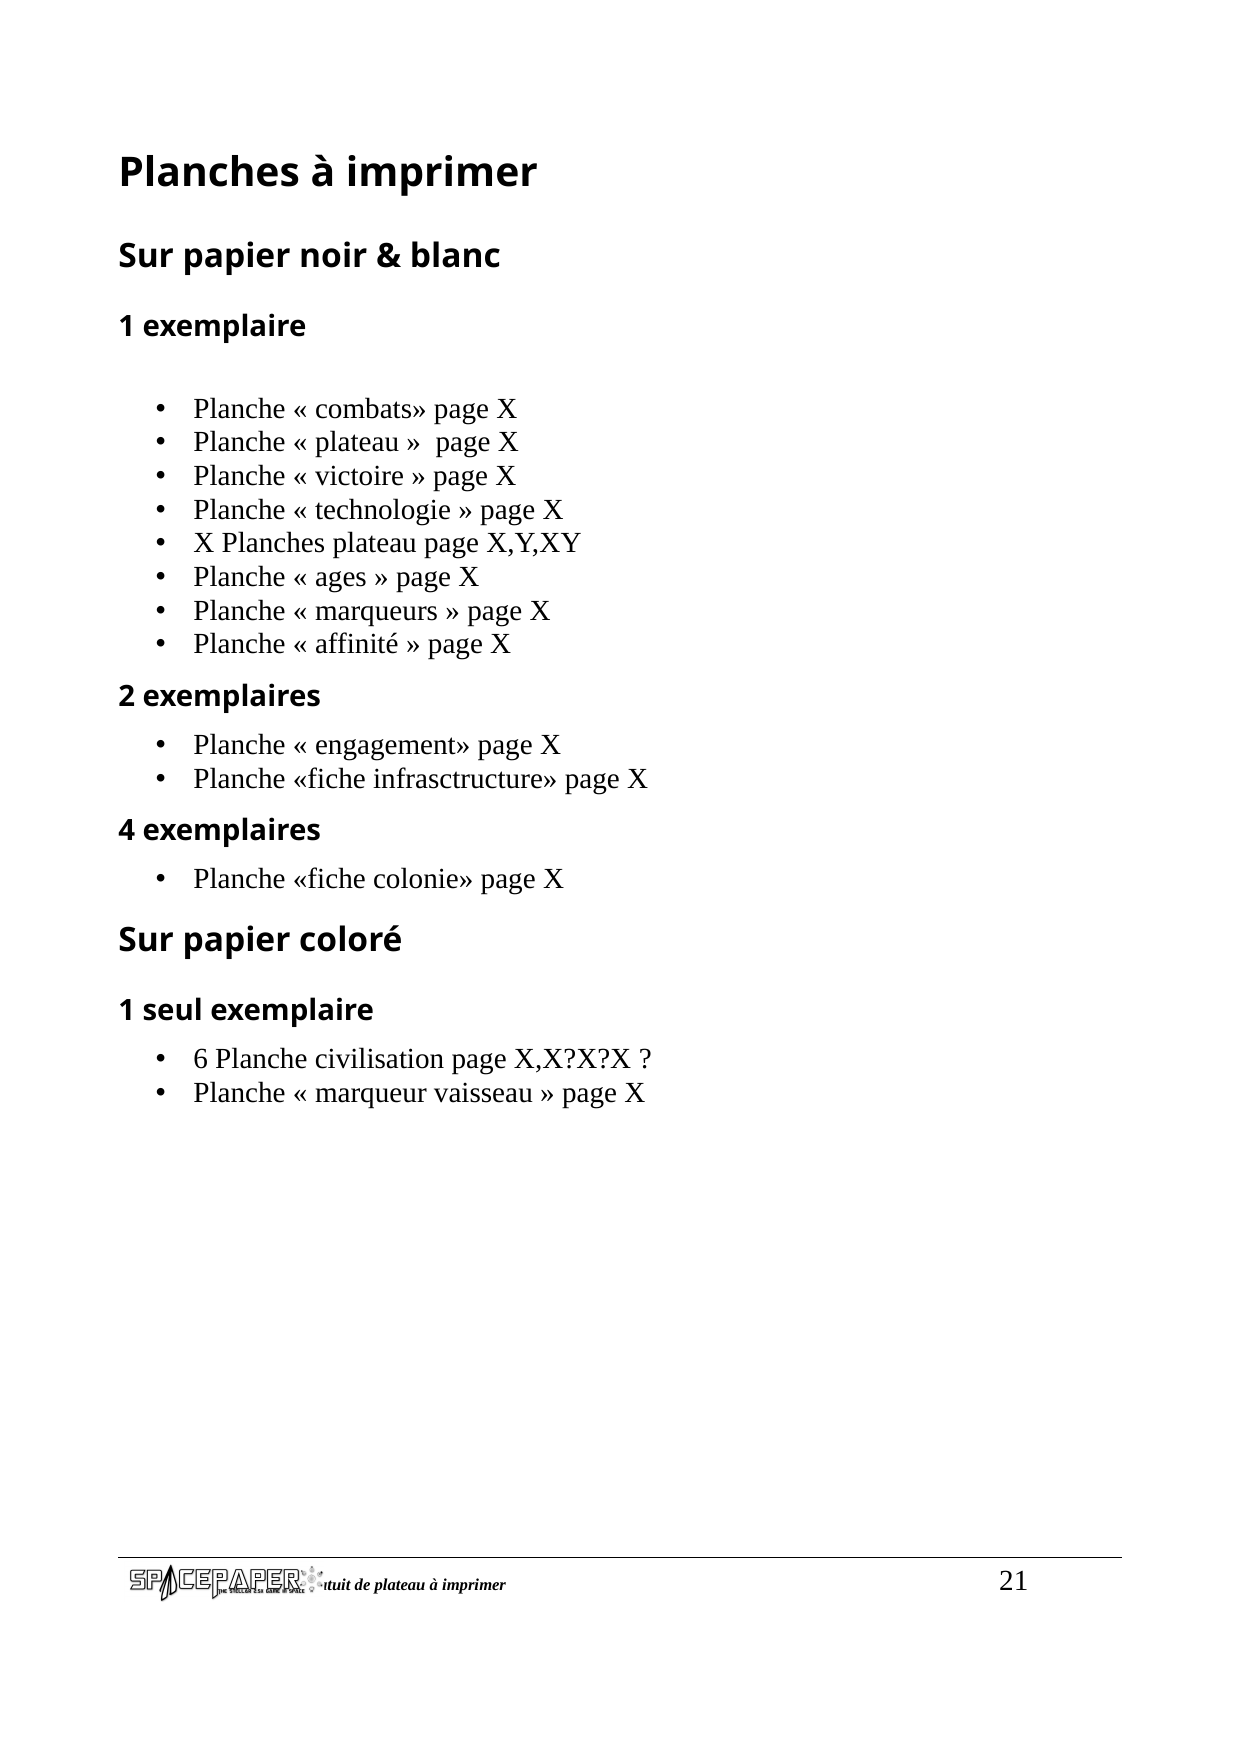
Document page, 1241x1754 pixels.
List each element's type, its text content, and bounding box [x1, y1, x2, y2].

list Planche « marqueur vaisseau » page X [156, 1075, 1122, 1109]
list Planche «fiche colonie» page X [156, 862, 1122, 895]
picture [124, 1561, 325, 1602]
list Planche « combats» page X [156, 391, 1122, 424]
list X Planches plateau page X,Y,XY [156, 526, 1122, 559]
list Planche « engagement» page X [156, 727, 1122, 761]
list Planche « technologie » page X [156, 492, 1122, 526]
list 6 Planche civilisation page X,X?X?X ? [156, 1041, 1122, 1075]
list Planche «fiche infrasctructure» page X [156, 761, 1122, 794]
list Planche « marqueurs » page X [156, 593, 1122, 626]
subtitle 1 exemplaire [118, 305, 1122, 345]
subtitle Sur papier noir & blanc [118, 232, 1122, 278]
list Planche « affinité » page X [156, 626, 1122, 660]
subtitle Planches à imprimer [118, 143, 1122, 199]
list Planche « ages » page X [156, 559, 1122, 593]
list Planche « plateau » page X [156, 424, 1122, 458]
subtitle 2 exemplaires [118, 675, 1122, 715]
subtitle 4 exemplaires [118, 809, 1122, 849]
list Planche « victoire » page X [156, 458, 1122, 492]
subtitle 1 seul exemplaire [118, 989, 1122, 1029]
subtitle Sur papier coloré [118, 916, 1122, 962]
